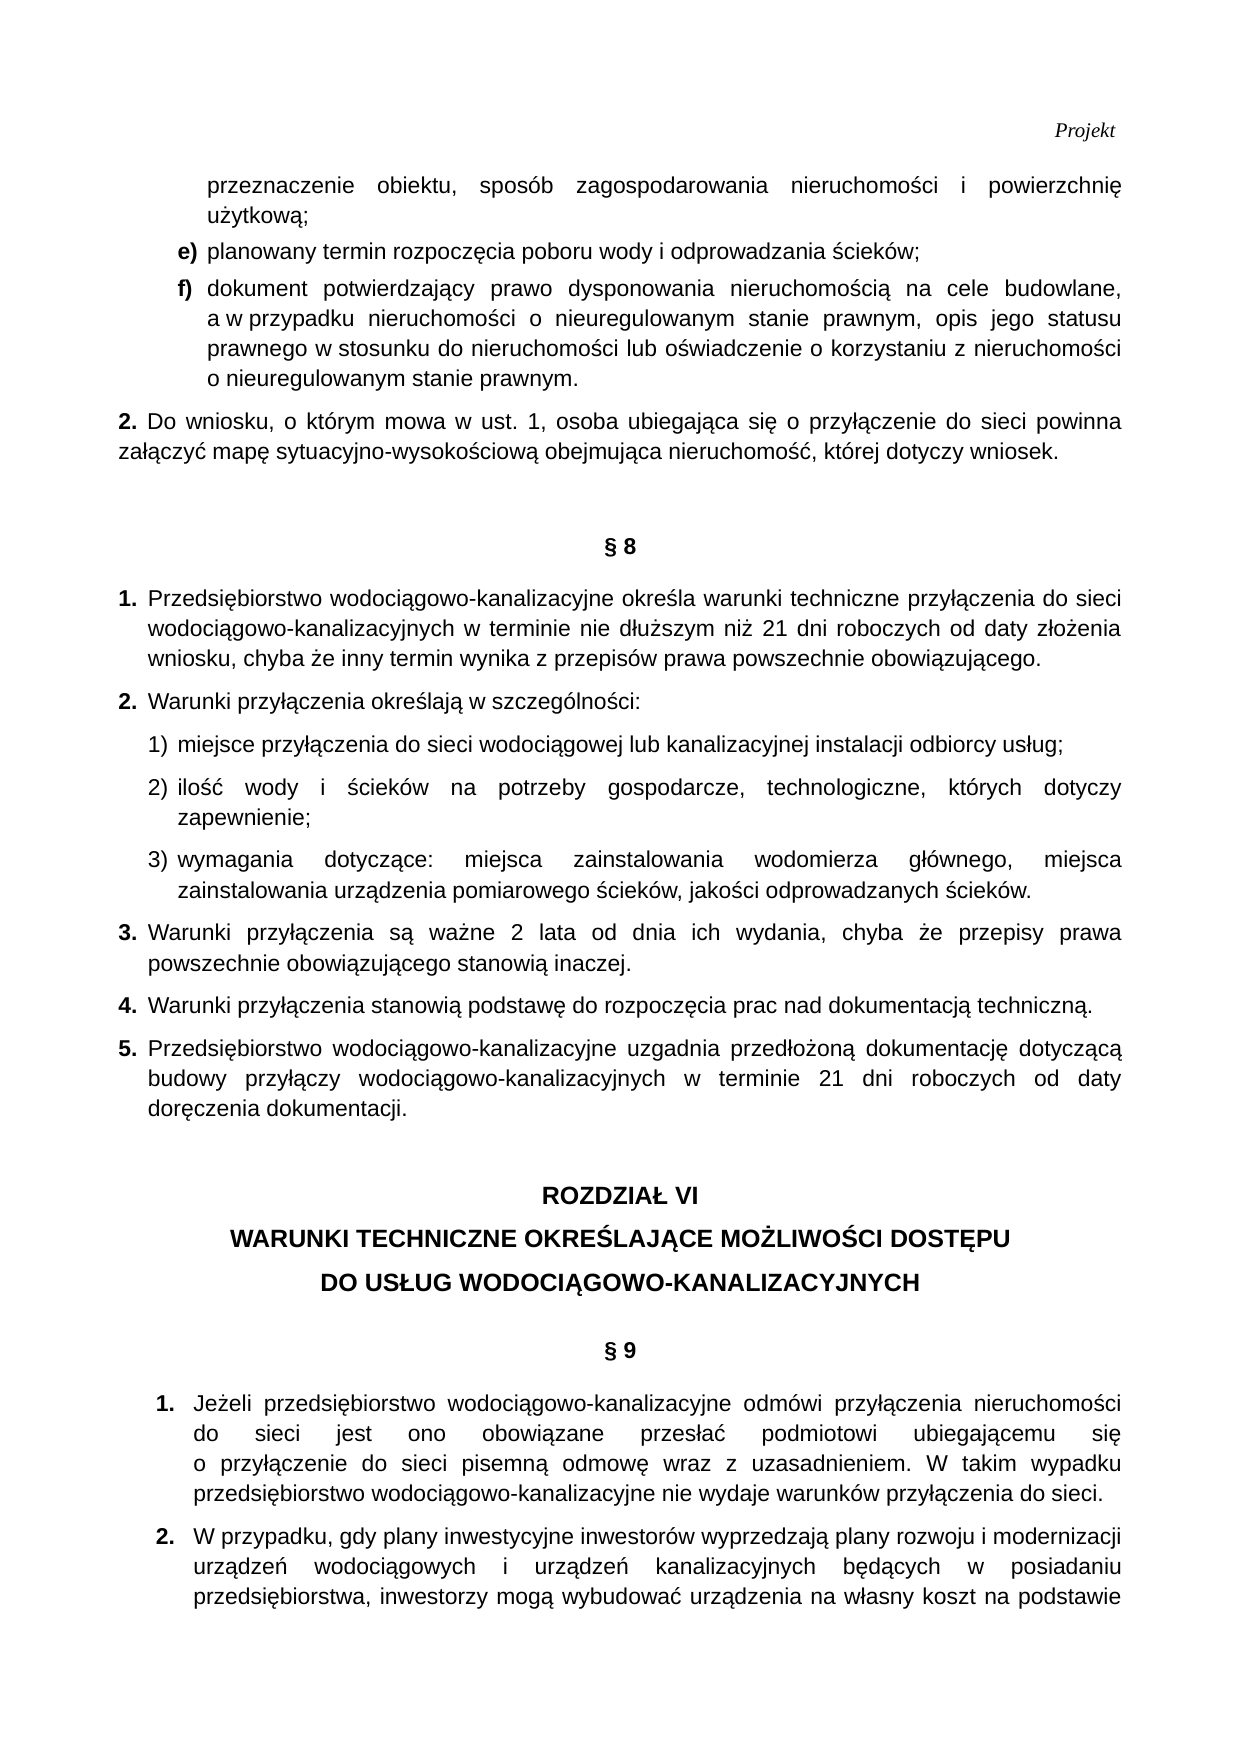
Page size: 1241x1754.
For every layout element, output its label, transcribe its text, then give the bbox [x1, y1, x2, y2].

text § 8 [118, 533, 1122, 559]
text ROZDZIAŁ VI [118, 1181, 1122, 1210]
list Jeżeli przedsiębiorstwo wodociągowo-kanalizacyjne odmówi przyłączenia nieruchomości do sieci jest ono obowiązane przesłać podmiotowi ubiegającemu się o przyłączenie do sieci pisemną odmowę wraz z uzasadnieniem. W takim wypadku przedsiębiorstwo wodociągowo-kanalizacyjne nie wydaje warunków przyłączenia do sieci. [156, 1389, 1122, 1506]
list Warunki przyłączenia stanowią podstawę do rozpoczęcia prac nad dokumentacją techniczną. [118, 992, 1122, 1019]
list ilość wody i ścieków na potrzeby gospodarcze, technologiczne, których dotyczy zapewnienie; [148, 773, 1122, 830]
list przeznaczenie obiektu, sposób zagospodarowania nieruchomości i powierzchnię użytkową; [177, 172, 1122, 228]
text WARUNKI TECHNICZNE OKREŚLAJĄCE MOŻLIWOŚCI DOSTĘPU [118, 1224, 1122, 1253]
list Warunki przyłączenia określają w szczególności: [118, 688, 1122, 714]
list wymagania dotyczące: miejsca zainstalowania wodomierza głównego, miejsca zainstalowania urządzenia pomiarowego ścieków, jakości odprowadzanych ścieków. [148, 846, 1122, 903]
text DO USŁUG WODOCIĄGOWO-KANALIZACYJNYCH [118, 1267, 1122, 1296]
list planowany termin rozpoczęcia poboru wody i odprowadzania ścieków; [177, 238, 1122, 265]
list miejsce przyłączenia do sieci wodociągowej lub kanalizacyjnej instalacji odbiorcy usług; [148, 731, 1122, 757]
list 2. Do wniosku, o którym mowa w ust. 1, osoba ubiegająca się o przyłączenie do sieci powinna załączyć mapę sytuacyjno-wysokościową obejmująca nieruchomość, której dotyczy wniosek. [118, 408, 1122, 465]
list Przedsiębiorstwo wodociągowo-kanalizacyjne uzgadnia przedłożoną dokumentację dotyczącą budowy przyłączy wodociągowo-kanalizacyjnych w terminie 21 dni roboczych od daty doręczenia dokumentacji. [118, 1035, 1122, 1122]
list W przypadku, gdy plany inwestycyjne inwestorów wyprzedzają plany rozwoju i modernizacji urządzeń wodociągowych i urządzeń kanalizacyjnych będących w posiadaniu przedsiębiorstwa, inwestorzy mogą wybudować urządzenia na własny koszt na podstawie [156, 1523, 1122, 1609]
list dokument potwierdzający prawo dysponowania nieruchomością na cele budowlane, a w przypadku nieruchomości o nieuregulowanym stanie prawnym, opis jego statusu prawnego w stosunku do nieruchomości lub oświadczenie o korzystaniu z nieruchomości o nieuregulowanym stanie prawnym. [177, 275, 1122, 392]
list Warunki przyłączenia są ważne 2 lata od dnia ich wydania, chyba że przepisy prawa powszechnie obowiązującego stanowią inaczej. [118, 919, 1122, 976]
text § 9 [118, 1337, 1122, 1364]
list Przedsiębiorstwo wodociągowo-kanalizacyjne określa warunki techniczne przyłączenia do sieci wodociągowo-kanalizacyjnych w terminie nie dłuższym niż 21 dni roboczych od daty złożenia wniosku, chyba że inny termin wynika z przepisów prawa powszechnie obowiązującego. [118, 585, 1122, 672]
